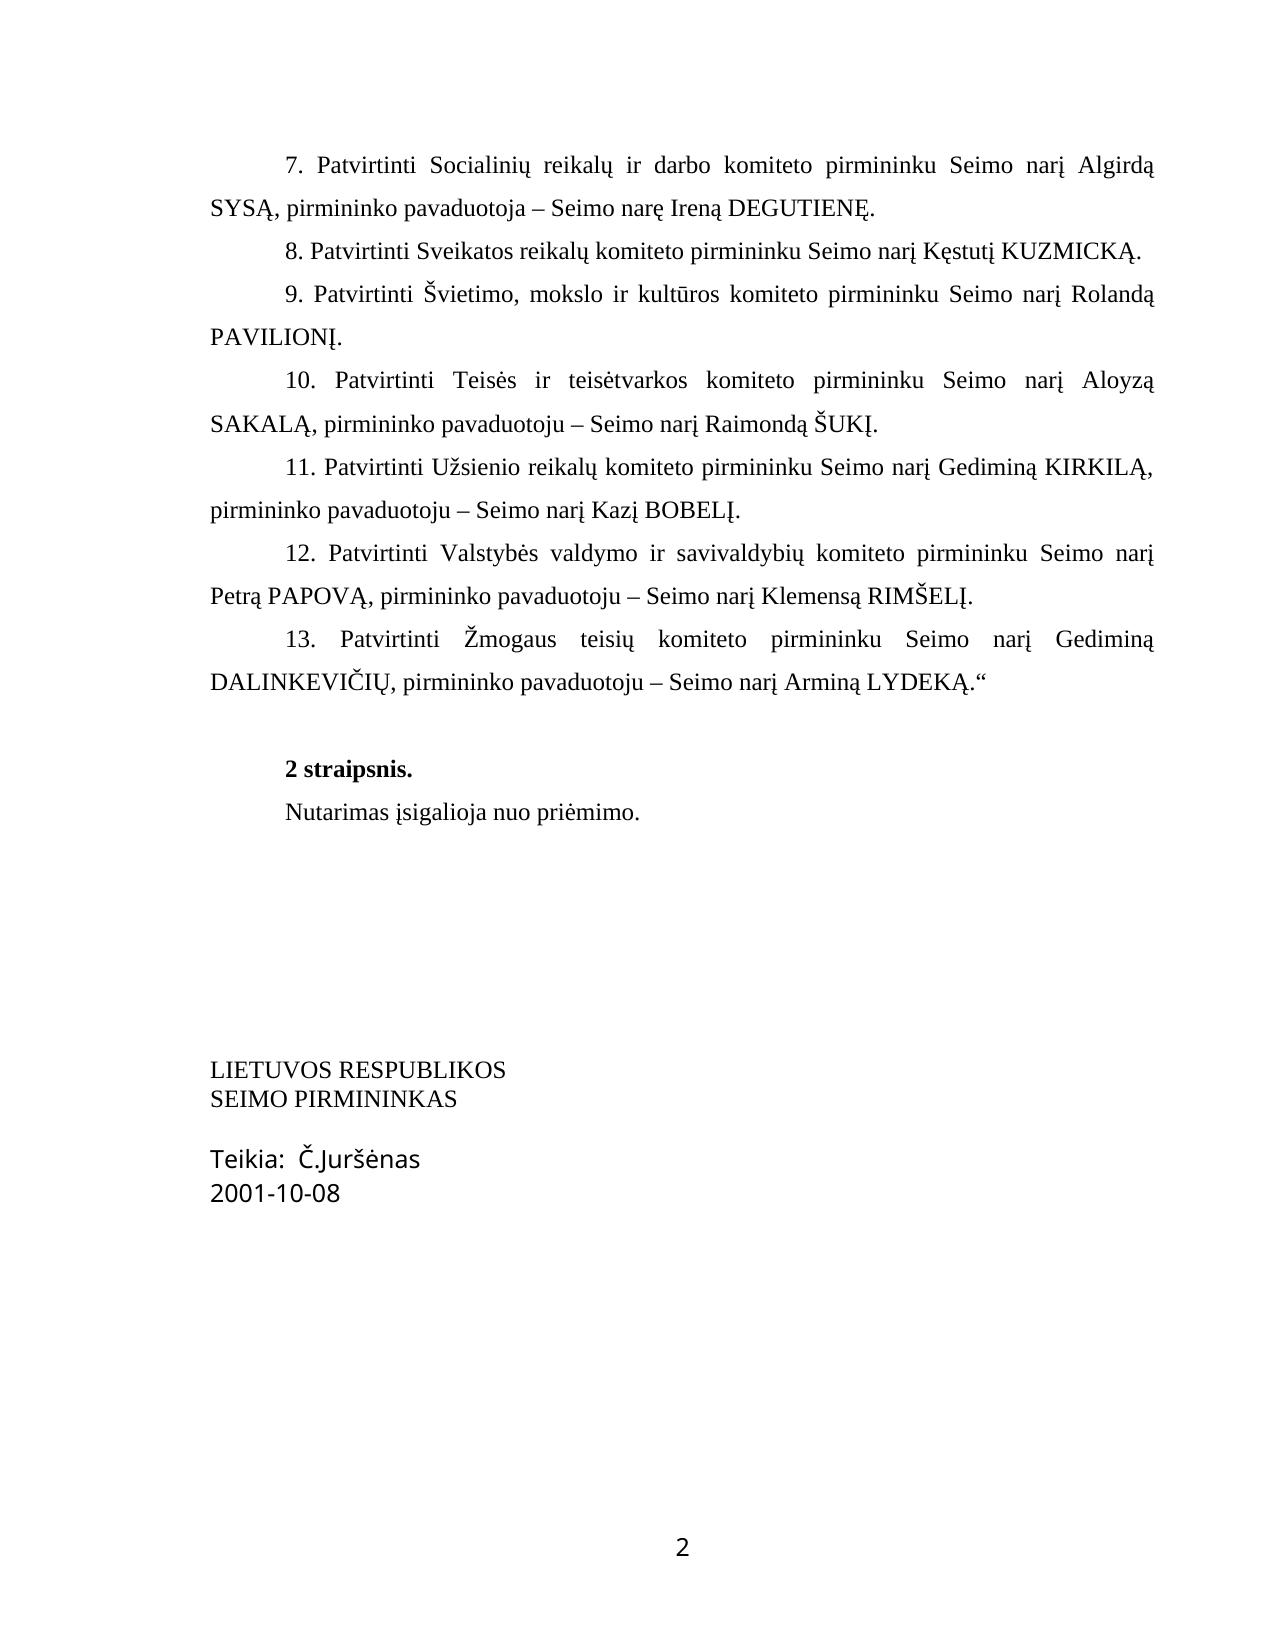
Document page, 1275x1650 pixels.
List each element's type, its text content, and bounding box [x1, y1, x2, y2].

text 12. Patvirtinti Valstybės valdymo ir savivaldybių komiteto pirmininku Seimo narį Petrą PAPOVĄ, pirmininko pavaduotoju – Seimo narį Klemensą RIMŠELĮ. [210, 538, 1155, 610]
text 11. Patvirtinti Užsienio reikalų komiteto pirmininku Seimo narį Gediminą KIRKILĄ, pirmininko pavaduotoju – Seimo narį Kazį BOBELĮ. [210, 452, 1155, 524]
text 2001-10-08 [210, 1176, 1155, 1210]
text 9. Patvirtinti Švietimo, mokslo ir kultūros komiteto pirmininku Seimo narį Rolandą PAVILIONĮ. [210, 279, 1155, 351]
text Teikia: Č.Juršėnas [210, 1142, 1155, 1176]
text Nutarimas įsigalioja nuo priėmimo. [210, 797, 1155, 826]
text 2 straipsnis. [210, 754, 1155, 782]
text 8. Patvirtinti Sveikatos reikalų komiteto pirmininku Seimo narį Kęstutį KUZMICKĄ. [210, 236, 1155, 265]
text 10. Patvirtinti Teisės ir teisėtvarkos komiteto pirmininku Seimo narį Aloyzą SAKALĄ, pirmininko pavaduotoju – Seimo narį Raimondą ŠUKĮ. [210, 366, 1155, 437]
text SEIMO PIRMININKAS [210, 1084, 1155, 1113]
text 13. Patvirtinti Žmogaus teisių komiteto pirmininku Seimo narį Gediminą DALINKEVIČIŲ, pirmininko pavaduotoju – Seimo narį Arminą LYDEKĄ.“ [210, 624, 1155, 696]
text 7. Patvirtinti Socialinių reikalų ir darbo komiteto pirmininku Seimo narį Algirdą SYSĄ, pirmininko pavaduotoja – Seimo narę Ireną DEGUTIENĘ. [210, 150, 1155, 222]
text LIETUVOS RESPUBLIKOS [210, 1056, 1155, 1084]
